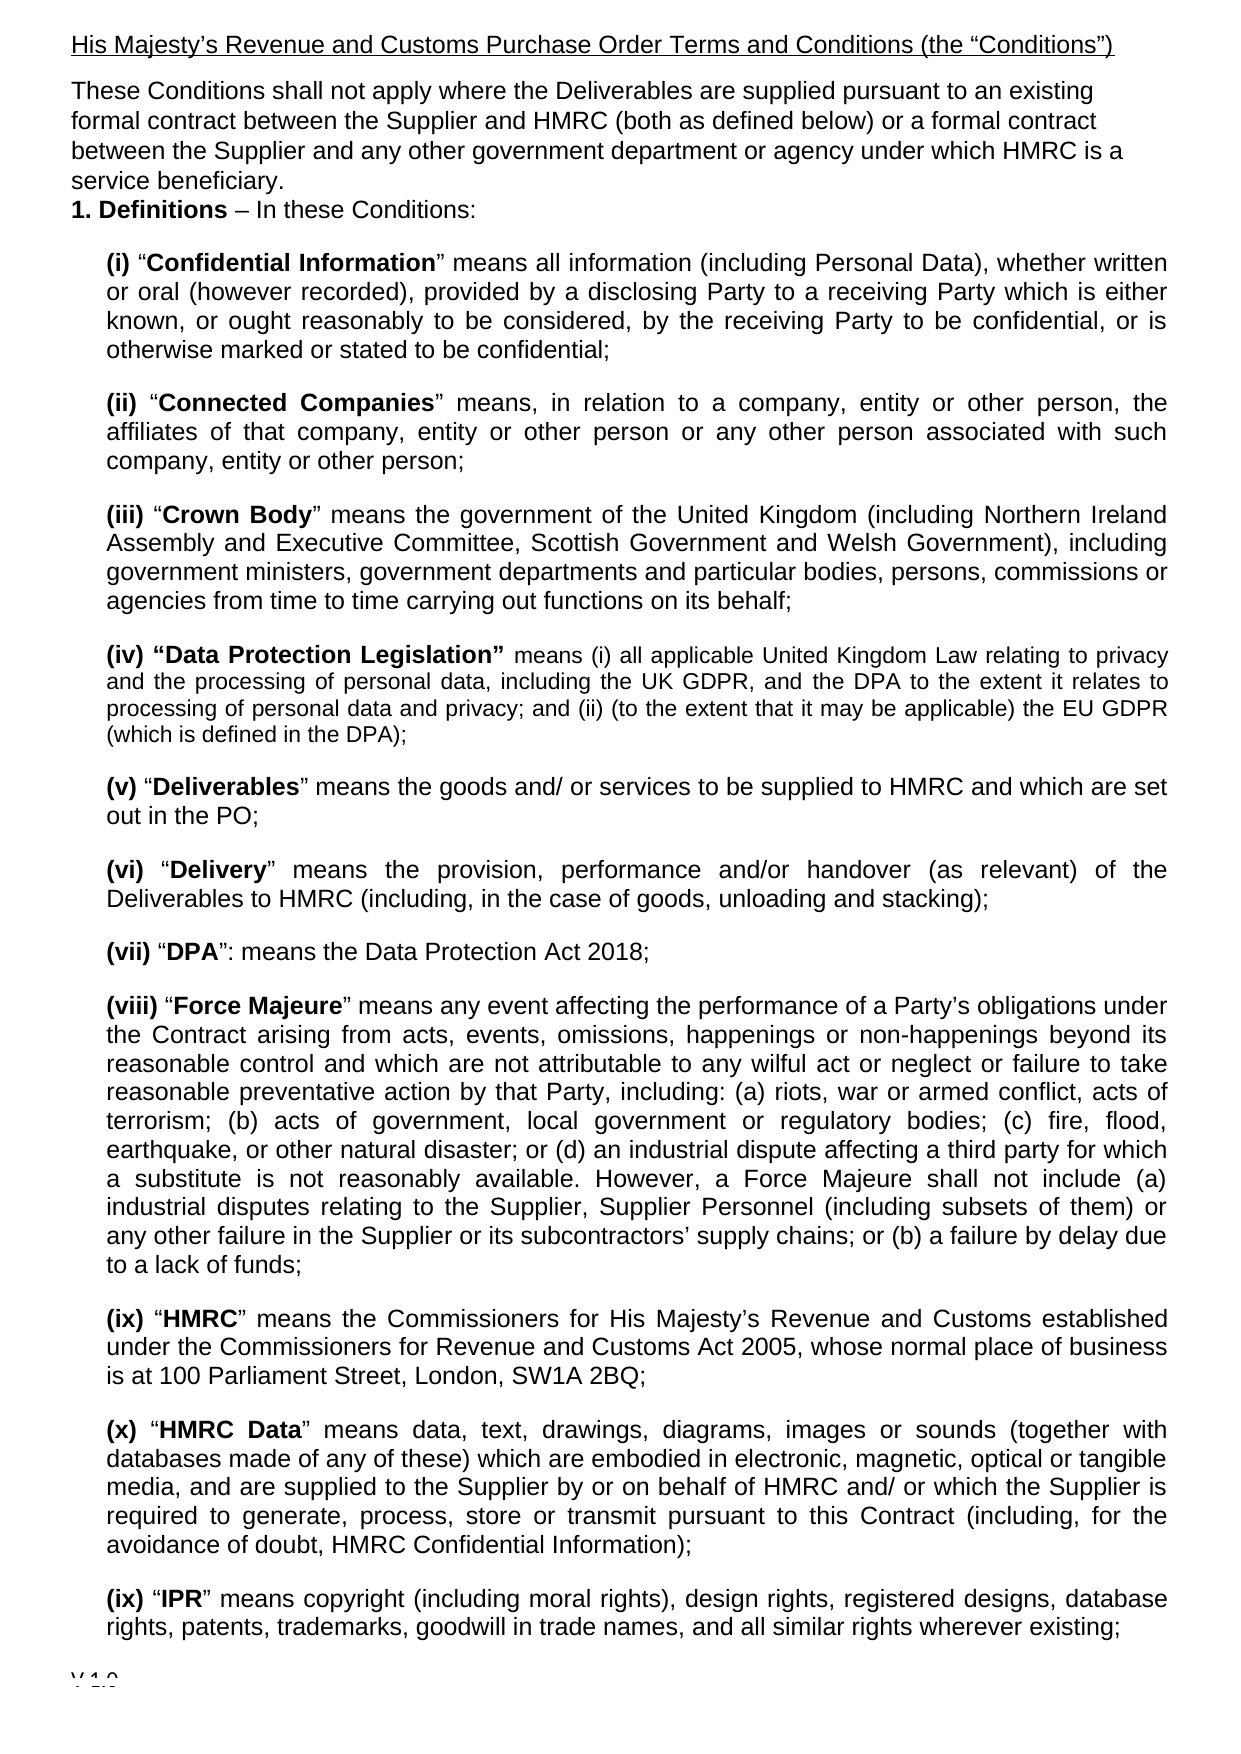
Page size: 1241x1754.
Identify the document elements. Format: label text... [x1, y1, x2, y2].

text (ii) “Connected Companies” means, in relation to a company, entity or other person, the affiliates of that company, entity or other person or any other person associated with such company, entity or other person; [106, 388, 1169, 474]
text (ix) “IPR” means copyright (including moral rights), design rights, registered designs, database rights, patents, trademarks, goodwill in trade names, and all similar rights wherever existing; [106, 1584, 1169, 1641]
text (i) “Confidential Information” means all information (including Personal Data), whether written or oral (however recorded), provided by a disclosing Party to a receiving Party which is either known, or ought reasonably to be considered, by the receiving Party to be confidential, or is otherwise marked or stated to be confidential; [106, 248, 1169, 363]
text (vii) “DPA”: means the Data Protection Act 2018; [106, 937, 1169, 966]
text (ix) “HMRC” means the Commissioners for His Majesty’s Revenue and Customs established under the Commissioners for Revenue and Customs Act 2005, whose normal place of business is at 100 Parliament Street, London, SW1A 2BQ; [106, 1304, 1169, 1390]
text (viii) “Force Majeure” means any event affecting the performance of a Party’s obligations under the Contract arising from acts, events, omissions, happenings or non-happenings beyond its reasonable control and which are not attributable to any wilful act or neglect or failure to take reasonable preventative action by that Party, including: (a) riots, war or armed conflict, acts of terrorism; (b) acts of government, local government or regulatory bodies; (c) fire, flood, earthquake, or other natural disaster; or (d) an industrial dispute affecting a third party for which a substitute is not reasonably available. However, a Force Majeure shall not include (a) industrial disputes relating to the Supplier, Supplier Personnel (including subsets of them) or any other failure in the Supplier or its subcontractors’ supply chains; or (b) a failure by delay due to a lack of funds; [106, 991, 1169, 1279]
text (vi) “Delivery” means the provision, performance and/or handover (as relevant) of the Deliverables to HMRC (including, in the case of goods, unloading and stacking); [106, 855, 1169, 912]
text (iv) “Data Protection Legislation” means (i) all applicable United Kingdom Law relating to privacy and the processing of personal data, including the UK GDPR, and the DPA to the extent it relates to processing of personal data and privacy; and (ii) (to the extent that it may be applicable) the EU GDPR (which is defined in the DPA); [106, 639, 1169, 747]
text (iii) “Crown Body” means the government of the United Kingdom (including Northern Ireland Assembly and Executive Committee, Scottish Government and Welsh Government), including government ministers, government departments and particular bodies, persons, commissions or agencies from time to time carrying out functions on its behalf; [106, 499, 1169, 614]
text (x) “HMRC Data” means data, text, drawings, diagrams, images or sounds (together with databases made of any of these) which are embodied in electronic, magnetic, optical or tangible media, and are supplied to the Supplier by or on behalf of HMRC and/ or which the Supplier is required to generate, process, store or transmit pursuant to this Contract (including, for the avoidance of doubt, HMRC Confidential Information); [106, 1415, 1169, 1559]
text 1. Definitions – In these Conditions: [71, 194, 1169, 223]
text (v) “Deliverables” means the goods and/ or services to be supplied to HMRC and which are set out in the PO; [106, 772, 1169, 830]
